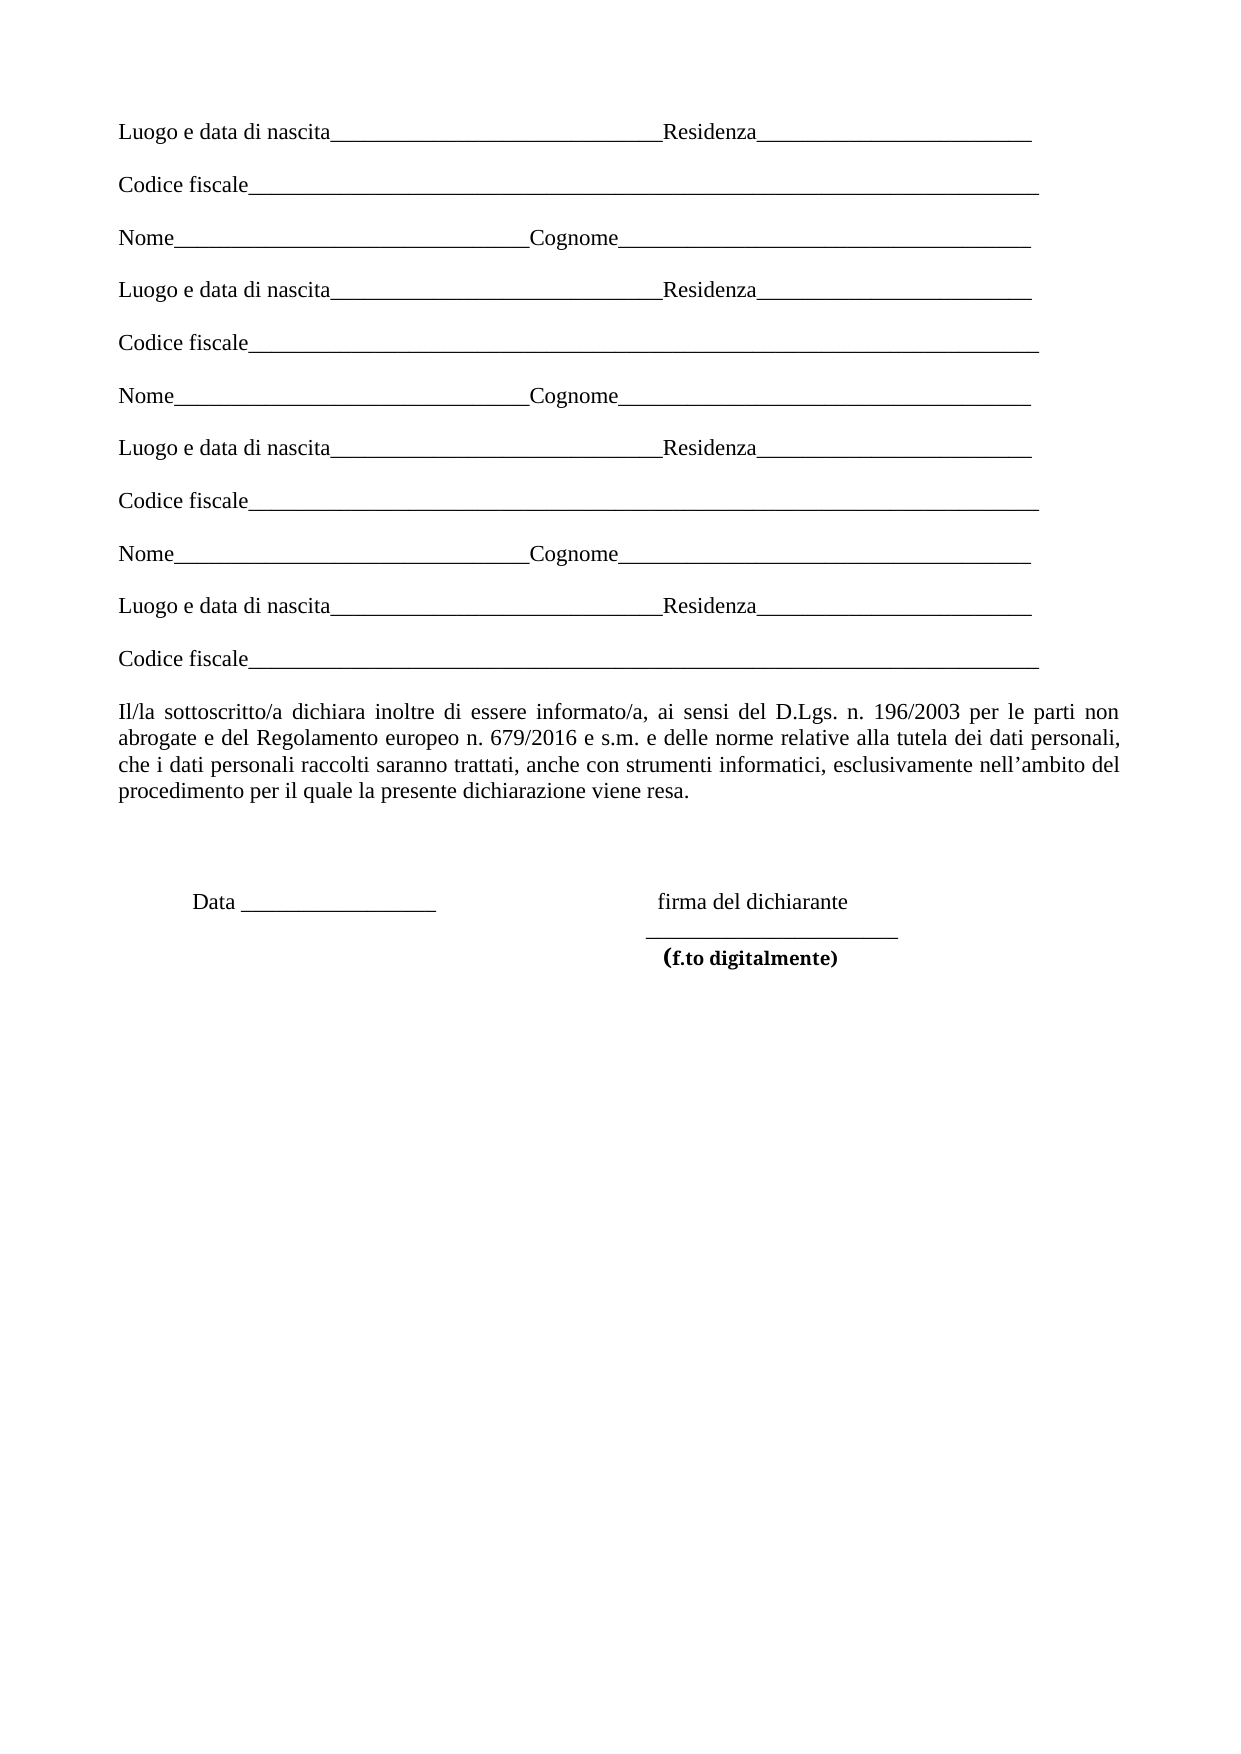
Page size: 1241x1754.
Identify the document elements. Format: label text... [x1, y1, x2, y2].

text Il/la sottoscritto/a dichiara inoltre di essere informato/a, ai sensi del D.Lgs. n. 196/2003 per le parti non abrogate e del Regolamento europeo n. 679/2016 e s.m. e delle norme relative alla tutela dei dati personali, che i dati personali raccolti saranno trattati, anche con strumenti informatici, esclusivamente nell’ambito del procedimento per il quale la presente dichiarazione viene resa. [118, 698, 1122, 803]
text Codice fiscale_____________________________________________________________________ [118, 487, 1122, 513]
text Nome_______________________________Cognome____________________________________ [118, 223, 1122, 250]
text Nome_______________________________Cognome____________________________________ [118, 382, 1122, 408]
text Nome_______________________________Cognome____________________________________ [118, 540, 1122, 566]
text (f.to digitalmente) [605, 941, 871, 972]
text Codice fiscale_____________________________________________________________________ [118, 645, 1122, 672]
text Data _________________ firma del dichiarante [192, 888, 1122, 915]
text Luogo e data di nascita_____________________________Residenza________________________ [118, 276, 1122, 303]
text Luogo e data di nascita_____________________________Residenza________________________ [118, 118, 1122, 144]
text Codice fiscale_____________________________________________________________________ [118, 329, 1122, 355]
text Luogo e data di nascita_____________________________Residenza________________________ [118, 592, 1122, 619]
text Luogo e data di nascita_____________________________Residenza________________________ [118, 434, 1122, 461]
text ______________________ [192, 915, 1122, 941]
text Codice fiscale_____________________________________________________________________ [118, 171, 1122, 197]
